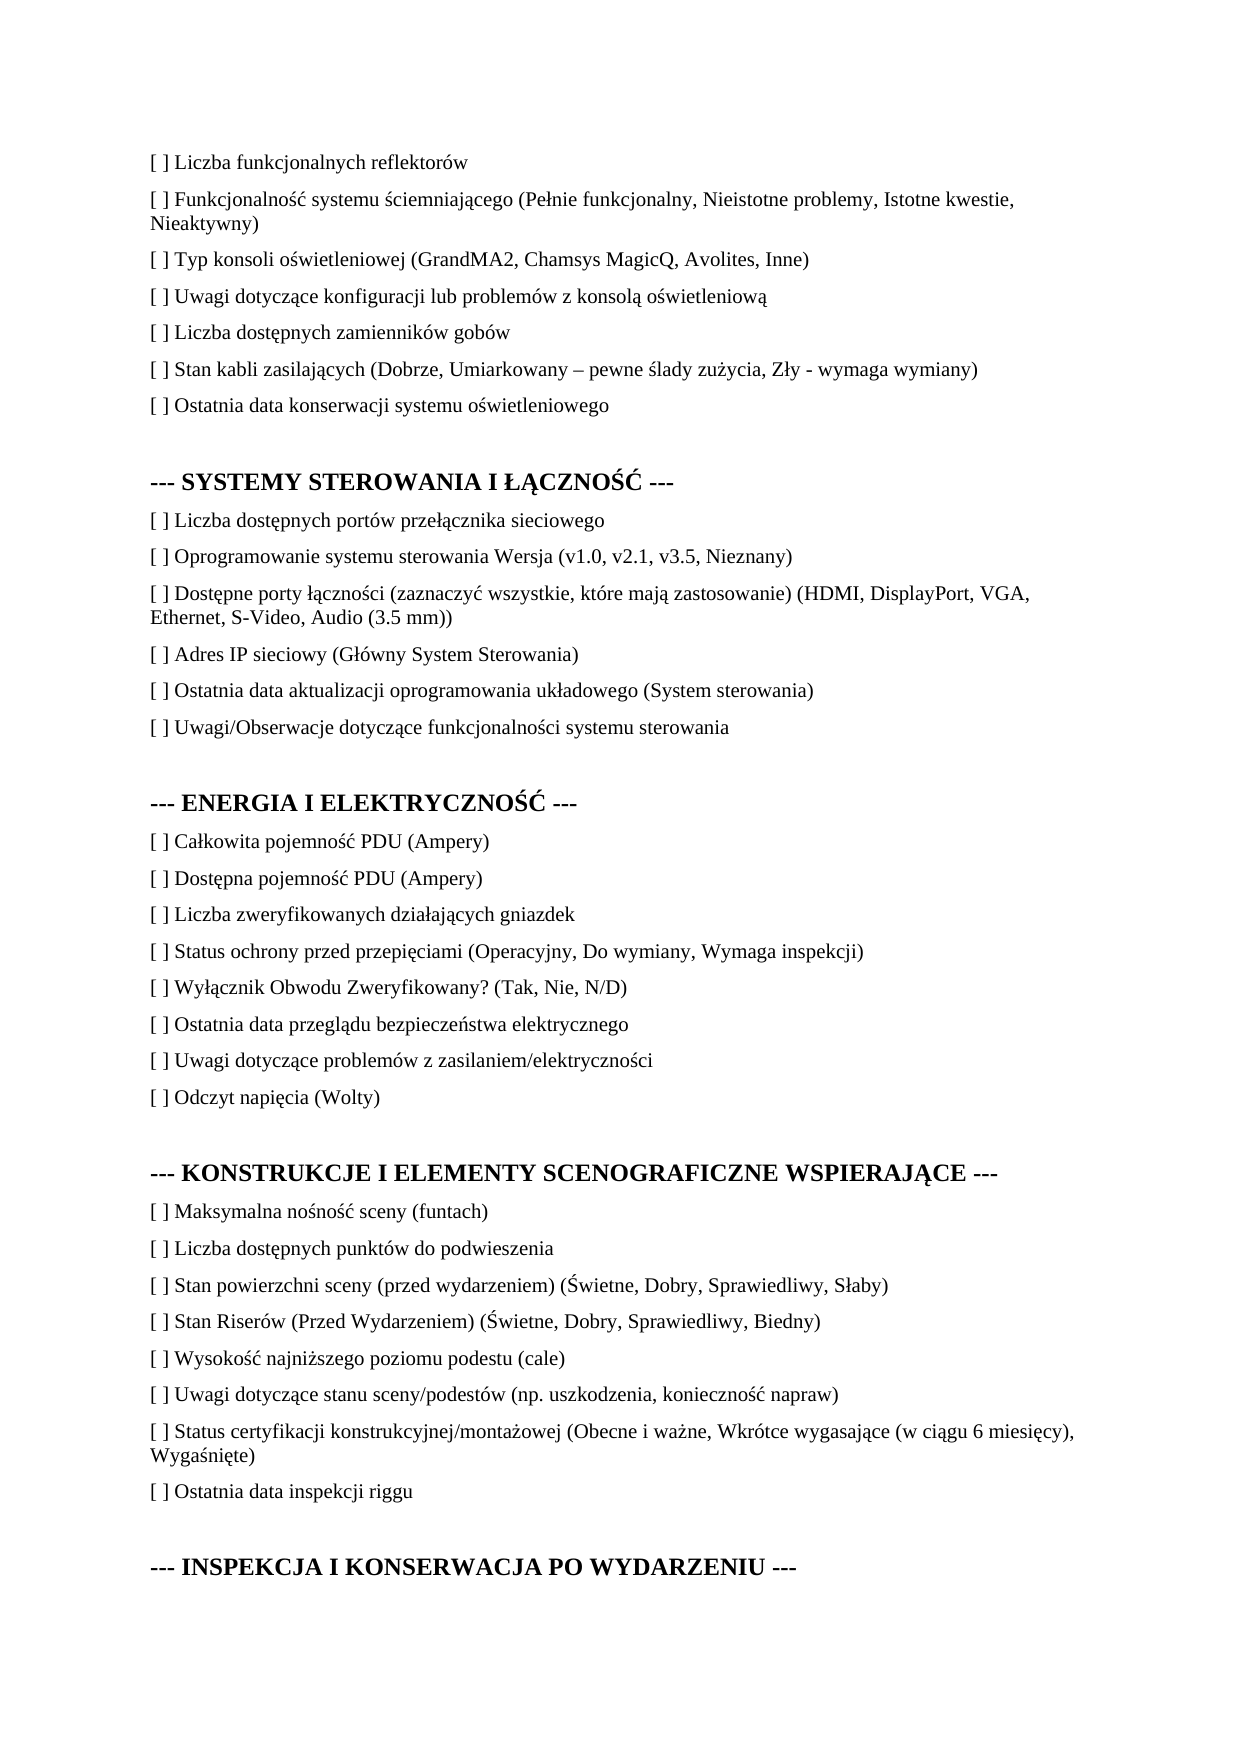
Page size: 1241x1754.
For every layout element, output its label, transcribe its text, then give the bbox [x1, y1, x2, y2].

text [ ] Ostatnia data przeglądu bezpieczeństwa elektrycznego [150, 1012, 1090, 1036]
text --- INSPEKCJA I KONSERWACJA PO WYDARZENIU --- [150, 1552, 1090, 1581]
text [ ] Typ konsoli oświetleniowej (GrandMA2, Chamsys MagicQ, Avolites, Inne) [150, 247, 1090, 271]
text [ ] Stan kabli zasilających (Dobrze, Umiarkowany – pewne ślady zużycia, Zły - wymaga wymiany) [150, 357, 1090, 381]
text [ ] Stan Riserów (Przed Wydarzeniem) (Świetne, Dobry, Sprawiedliwy, Biedny) [150, 1309, 1090, 1333]
text [ ] Liczba zweryfikowanych działających gniazdek [150, 902, 1090, 926]
text [ ] Liczba funkcjonalnych reflektorów [150, 150, 1090, 174]
text [ ] Dostępne porty łączności (zaznaczyć wszystkie, które mają zastosowanie) (HDMI, DisplayPort, VGA, Ethernet, S-Video, Audio (3.5 mm)) [150, 581, 1090, 629]
text [ ] Wyłącznik Obwodu Zweryfikowany? (Tak, Nie, N/D) [150, 975, 1090, 999]
text [ ] Wysokość najniższego poziomu podestu (cale) [150, 1346, 1090, 1370]
text --- SYSTEMY STEROWANIA I ŁĄCZNOŚĆ --- [150, 467, 1090, 495]
text [ ] Uwagi/Obserwacje dotyczące funkcjonalności systemu sterowania [150, 715, 1090, 739]
text --- KONSTRUKCJE I ELEMENTY SCENOGRAFICZNE WSPIERAJĄCE --- [150, 1158, 1090, 1187]
text [ ] Ostatnia data aktualizacji oprogramowania układowego (System sterowania) [150, 678, 1090, 702]
text [ ] Liczba dostępnych punktów do podwieszenia [150, 1236, 1090, 1260]
text [ ] Uwagi dotyczące konfiguracji lub problemów z konsolą oświetleniową [150, 284, 1090, 308]
text [ ] Liczba dostępnych portów przełącznika sieciowego [150, 508, 1090, 532]
text [ ] Uwagi dotyczące stanu sceny/podestów (np. uszkodzenia, konieczność napraw) [150, 1382, 1090, 1406]
text --- ENERGIA I ELEKTRYCZNOŚĆ --- [150, 788, 1090, 817]
text [ ] Dostępna pojemność PDU (Ampery) [150, 866, 1090, 890]
text [ ] Odczyt napięcia (Wolty) [150, 1085, 1090, 1109]
text [ ] Adres IP sieciowy (Główny System Sterowania) [150, 642, 1090, 666]
text [ ] Oprogramowanie systemu sterowania Wersja (v1.0, v2.1, v3.5, Nieznany) [150, 544, 1090, 568]
text [ ] Status certyfikacji konstrukcyjnej/montażowej (Obecne i ważne, Wkrótce wygasające (w ciągu 6 miesięcy), Wygaśnięte) [150, 1419, 1090, 1467]
text [ ] Ostatnia data inspekcji riggu [150, 1479, 1090, 1503]
text [ ] Funkcjonalność systemu ściemniającego (Pełnie funkcjonalny, Nieistotne problemy, Istotne kwestie, Nieaktywny) [150, 187, 1090, 235]
text [ ] Ostatnia data konserwacji systemu oświetleniowego [150, 393, 1090, 417]
text [ ] Całkowita pojemność PDU (Ampery) [150, 829, 1090, 853]
text [ ] Status ochrony przed przepięciami (Operacyjny, Do wymiany, Wymaga inspekcji) [150, 939, 1090, 963]
text [ ] Uwagi dotyczące problemów z zasilaniem/elektryczności [150, 1048, 1090, 1072]
text [ ] Maksymalna nośność sceny (funtach) [150, 1199, 1090, 1223]
text [ ] Liczba dostępnych zamienników gobów [150, 320, 1090, 344]
text [ ] Stan powierzchni sceny (przed wydarzeniem) (Świetne, Dobry, Sprawiedliwy, Słaby) [150, 1272, 1090, 1297]
